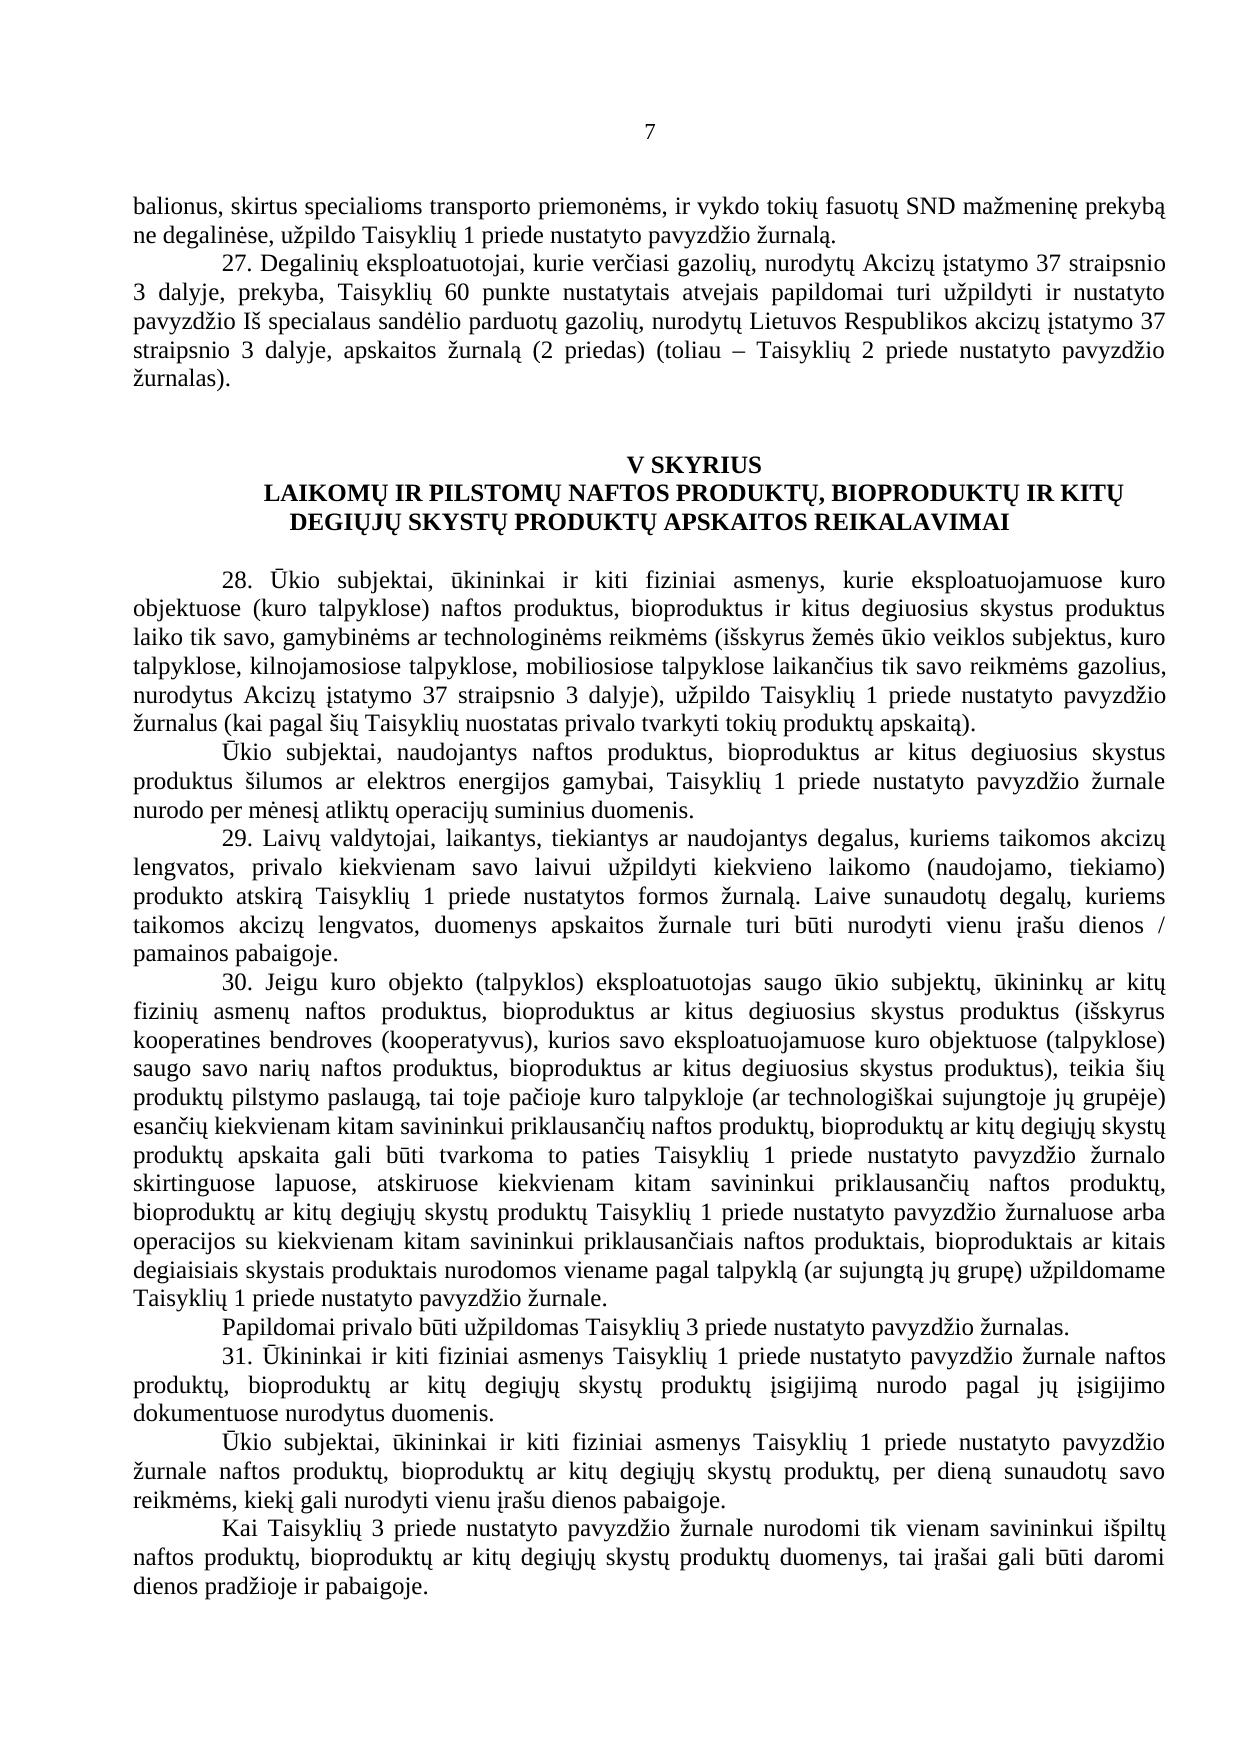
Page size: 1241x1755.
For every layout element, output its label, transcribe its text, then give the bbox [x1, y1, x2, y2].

text Kai Taisyklių 3 priede nustatyto pavyzdžio žurnale nurodomi tik vienam savininkui išpiltų naftos produktų, bioproduktų ar kitų degiųjų skystų produktų duomenys, tai įrašai gali būti daromi dienos pradžioje ir pabaigoje. [133, 1513, 1167, 1600]
text Ūkio subjektai, naudojantys naftos produktus, bioproduktus ar kitus degiuosius skystus produktus šilumos ar elektros energijos gamybai, Taisyklių 1 priede nustatyto pavyzdžio žurnale nurodo per mėnesį atliktų operacijų suminius duomenis. [133, 737, 1167, 823]
text 29. Laivų valdytojai, laikantys, tiekiantys ar naudojantys degalus, kuriems taikomos akcizų lengvatos, privalo kiekvienam savo laivui užpildyti kiekvieno laikomo (naudojamo, tiekiamo) produkto atskirą Taisyklių 1 priede nustatytos formos žurnalą. Laive sunaudotų degalų, kuriems taikomos akcizų lengvatos, duomenys apskaitos žurnale turi būti nurodyti vienu įrašu dienos / pamainos pabaigoje. [133, 823, 1167, 967]
text 27. Degalinių eksploatuotojai, kurie verčiasi gazolių, nurodytų Akcizų įstatymo 37 straipsnio 3 dalyje, prekyba, Taisyklių 60 punkte nustatytais atvejais papildomai turi užpildyti ir nustatyto pavyzdžio Iš specialaus sandėlio parduotų gazolių, nurodytų Lietuvos Respublikos akcizų įstatymo 37 straipsnio 3 dalyje, apskaitos žurnalą (2 priedas) (toliau – Taisyklių 2 priede nustatyto pavyzdžio žurnalas). [133, 248, 1167, 392]
text 30. Jeigu kuro objekto (talpyklos) eksploatuotojas saugo ūkio subjektų, ūkininkų ar kitų fizinių asmenų naftos produktus, bioproduktus ar kitus degiuosius skystus produktus (išskyrus kooperatines bendroves (kooperatyvus), kurios savo eksploatuojamuose kuro objektuose (talpyklose) saugo savo narių naftos produktus, bioproduktus ar kitus degiuosius skystus produktus), teikia šių produktų pilstymo paslaugą, tai toje pačioje kuro talpykloje (ar technologiškai sujungtoje jų grupėje) esančių kiekvienam kitam savininkui priklausančių naftos produktų, bioproduktų ar kitų degiųjų skystų produktų apskaita gali būti tvarkoma to paties Taisyklių 1 priede nustatyto pavyzdžio žurnalo skirtinguose lapuose, atskiruose kiekvienam kitam savininkui priklausančių naftos produktų, bioproduktų ar kitų degiųjų skystų produktų Taisyklių 1 priede nustatyto pavyzdžio žurnaluose arba operacijos su kiekvienam kitam savininkui priklausančiais naftos produktais, bioproduktais ar kitais degiaisiais skystais produktais nurodomos viename pagal talpyklą (ar sujungtą jų grupę) užpildomame Taisyklių 1 priede nustatyto pavyzdžio žurnale. [133, 967, 1167, 1312]
text Papildomai privalo būti užpildomas Taisyklių 3 priede nustatyto pavyzdžio žurnalas. [133, 1312, 1167, 1341]
text balionus, skirtus specialioms transporto priemonėms, ir vykdo tokių fasuotų SND mažmeninę prekybą ne degalinėse, užpildo Taisyklių 1 priede nustatyto pavyzdžio žurnalą. [133, 191, 1167, 248]
text Ūkio subjektai, ūkininkai ir kiti fiziniai asmenys Taisyklių 1 priede nustatyto pavyzdžio žurnale naftos produktų, bioproduktų ar kitų degiųjų skystų produktų, per dieną sunaudotų savo reikmėms, kiekį gali nurodyti vienu įrašu dienos pabaigoje. [133, 1427, 1167, 1513]
text 28. Ūkio subjektai, ūkininkai ir kiti fiziniai asmenys, kurie eksploatuojamuose kuro objektuose (kuro talpyklose) naftos produktus, bioproduktus ir kitus degiuosius skystus produktus laiko tik savo, gamybinėms ar technologinėms reikmėms (išskyrus žemės ūkio veiklos subjektus, kuro talpyklose, kilnojamosiose talpyklose, mobiliosiose talpyklose laikančius tik savo reikmėms gazolius, nurodytus Akcizų įstatymo 37 straipsnio 3 dalyje), užpildo Taisyklių 1 priede nustatyto pavyzdžio žurnalus (kai pagal šių Taisyklių nuostatas privalo tvarkyti tokių produktų apskaitą). [133, 565, 1167, 737]
text 31. Ūkininkai ir kiti fiziniai asmenys Taisyklių 1 priede nustatyto pavyzdžio žurnale naftos produktų, bioproduktų ar kitų degiųjų skystų produktų įsigijimą nurodo pagal jų įsigijimo dokumentuose nurodytus duomenis. [133, 1341, 1167, 1427]
text LAIKOMŲ IR PILSTOMŲ NAFTOS PRODUKTŲ, BIOPRODUKTŲ IR KITŲ DEGIŲJŲ SKYSTŲ PRODUKTŲ APSKAITOS REIKALAVIMAI [133, 478, 1167, 536]
text V SKYRIUS [133, 450, 1167, 478]
